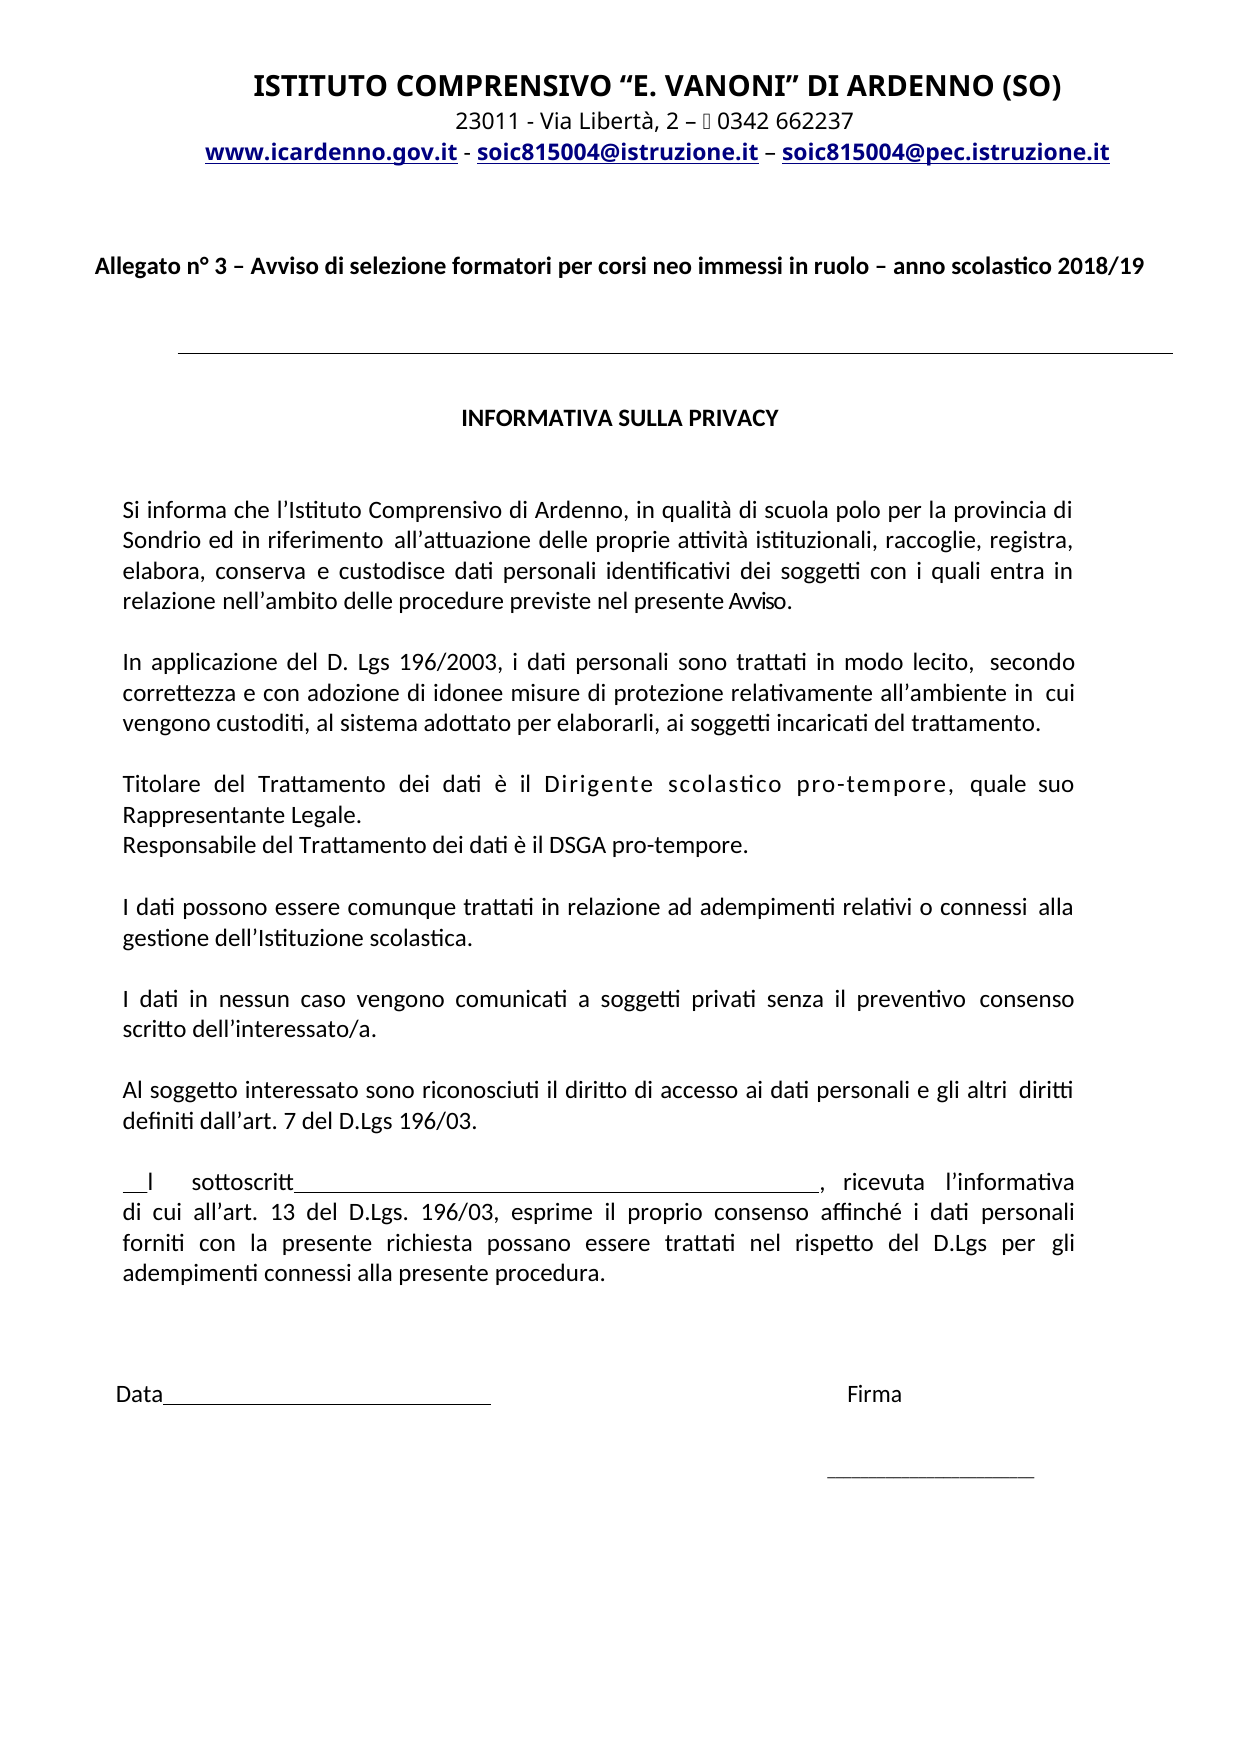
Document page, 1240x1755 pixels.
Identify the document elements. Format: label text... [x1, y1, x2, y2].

text In applicazione del D. Lgs 196/2003, i dati personali sono trattati in modo lecito, secondo correttezza e con adozione di idonee misure di protezione relativamente all’ambiente in cui vengono custoditi, al sistema adottato per elaborarli, ai soggetti incaricati del trattamento. [122, 647, 1075, 738]
text I dati possono essere comunque trattati in relazione ad adempimenti relativi o connessi alla gestione dell’Istituzione scolastica. [122, 891, 1073, 952]
text l sottoscritt , ricevuta l’informativa di cui all’art. 13 del D.Lgs. 196/03, esprime il proprio consenso affinché i dati personali forniti con la presente richiesta possano essere trattati nel rispetto del D.Lgs per gli adempimenti connessi alla presente procedura. [122, 1166, 1075, 1288]
text Titolare del Trattamento dei dati è il Dirigente scolastico pro-tempore, quale suo Rappresentante Legale. [122, 769, 1074, 830]
text Al soggetto interessato sono riconosciuti il diritto di accesso ai dati personali e gli altri diritti definiti dall’art. 7 del D.Lgs 196/03. [122, 1074, 1073, 1135]
text _________________________ [77, 1460, 1162, 1480]
text Responsabile del Trattamento dei dati è il DSGA pro-tempore. [122, 830, 1162, 860]
text Data Firma [116, 1378, 1162, 1408]
text I dati in nessun caso vengono comunicati a soggetti privati senza il preventivo consenso scritto dell’interessato/a. [122, 983, 1074, 1044]
text INFORMATIVA SULLA PRIVACY [77, 402, 1162, 433]
text Allegato n° 3 – Avviso di selezione formatori per corsi neo immessi in ruolo – anno scolastico 2018/19 [77, 250, 1162, 280]
text Si informa che l’Istituto Comprensivo di Ardenno, in qualità di scuola polo per la provincia di Sondrio ed in riferimento all’attuazione delle proprie attività istituzionali, raccoglie, registra, elabora, conserva e custodisce dati personali identificativi dei soggetti con i quali entra in relazione nell’ambito delle procedure previste nel presente Avviso. [122, 494, 1074, 616]
